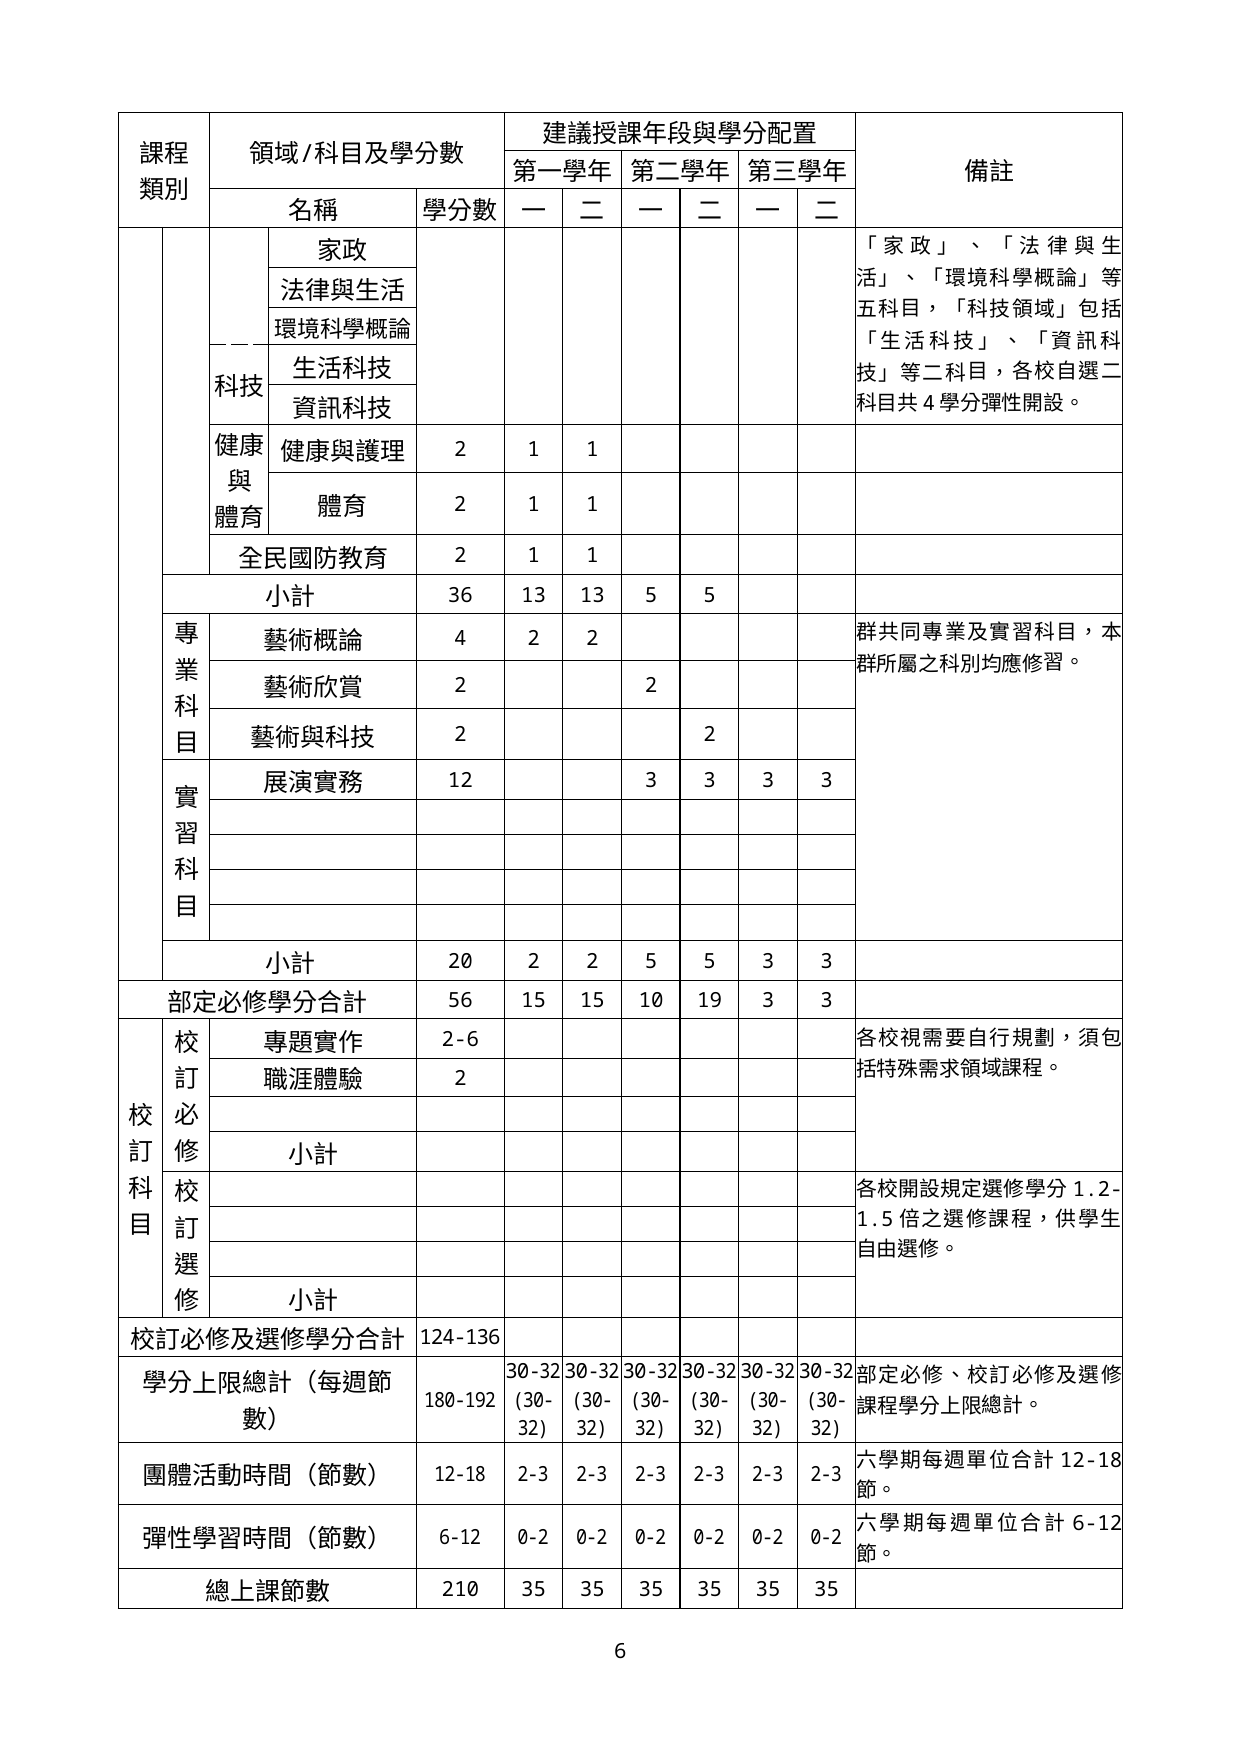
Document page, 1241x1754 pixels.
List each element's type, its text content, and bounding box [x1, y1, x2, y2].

table_cell 六學期每週單位合計6-12節。 [856, 1505, 1122, 1568]
table_cell 第一學年 [505, 151, 621, 188]
table_cell [210, 835, 416, 869]
table_cell [856, 941, 1122, 979]
table_cell [563, 1318, 621, 1356]
table_cell 5 [622, 941, 679, 979]
table_cell 30-32 (30-32) [681, 1357, 738, 1442]
table_cell [417, 1172, 504, 1206]
table_cell [563, 800, 621, 834]
table_cell [563, 1242, 621, 1276]
table_cell 環境科學概論 [269, 308, 416, 344]
table_cell 5 [622, 575, 679, 613]
table_cell [798, 425, 855, 472]
table_cell [563, 1097, 621, 1131]
table_cell 30-32 (30-32) [505, 1357, 562, 1442]
table_cell 35 [798, 1569, 855, 1608]
table_cell [739, 1019, 797, 1058]
table_cell [681, 835, 738, 869]
table_cell [798, 1318, 855, 1356]
table_cell 藝術與科技 [210, 709, 416, 759]
table_cell 部定必修學分合計 [119, 981, 416, 1018]
table_cell [798, 835, 855, 869]
table_cell [681, 614, 738, 660]
table_cell [119, 228, 162, 979]
table_cell 健康與護理 [269, 425, 416, 472]
table_cell 3 [798, 941, 855, 979]
table_cell 第三學年 [739, 151, 855, 188]
table_cell [681, 800, 738, 834]
table_cell [622, 800, 679, 834]
table_cell 一 [505, 189, 562, 227]
table_cell 法律與生活 [269, 268, 416, 307]
table_cell [798, 905, 855, 939]
table_cell [505, 870, 562, 904]
table_cell 15 [505, 981, 562, 1018]
table_cell [856, 535, 1122, 574]
table_cell [563, 835, 621, 869]
table_cell [563, 1172, 621, 1206]
table_cell 2 [563, 941, 621, 979]
table_cell 生活科技 [269, 345, 416, 384]
table_cell [505, 1207, 562, 1241]
table_cell [681, 228, 738, 424]
table_cell 3 [798, 760, 855, 799]
table_cell 56 [417, 981, 504, 1018]
table_cell [505, 835, 562, 869]
table_cell [622, 1059, 679, 1096]
table_cell 2-3 [798, 1443, 855, 1503]
table_cell 0-2 [798, 1505, 855, 1568]
table_cell 2-3 [563, 1443, 621, 1503]
table_cell [739, 614, 797, 660]
table_cell [563, 1019, 621, 1058]
table_cell [505, 800, 562, 834]
table_cell 2 [417, 535, 504, 574]
table_cell 健康 與 體育 [210, 425, 268, 534]
table_cell 2 [417, 1059, 504, 1096]
table_cell [210, 1207, 416, 1241]
table_cell 小計 [210, 1132, 416, 1171]
table_cell [739, 870, 797, 904]
table_cell 3 [739, 981, 797, 1018]
table_cell [739, 575, 797, 613]
table_cell [210, 228, 268, 344]
table_cell [681, 1207, 738, 1241]
table_cell 群共同專業及實習科目，本群所屬之科別均應修習。 [856, 614, 1122, 939]
table_cell 一 [622, 189, 679, 227]
table_cell [739, 1172, 797, 1206]
table_cell [505, 905, 562, 939]
table_cell [798, 1242, 855, 1276]
table_cell [622, 905, 679, 939]
table_cell [739, 425, 797, 472]
table_cell [563, 228, 621, 424]
table_header 建議授課年段與學分配置 [505, 113, 855, 149]
table_cell 小計 [210, 1277, 416, 1317]
table_cell [798, 1059, 855, 1096]
table_cell 專題實作 [210, 1019, 416, 1058]
table_cell [798, 614, 855, 660]
table_cell [739, 709, 797, 759]
table_cell 35 [505, 1569, 562, 1608]
table_cell 1 [505, 535, 562, 574]
table_cell 校訂科目 [119, 1019, 162, 1317]
table_cell 二 [681, 189, 738, 227]
table_cell [798, 1277, 855, 1317]
table_cell [505, 1019, 562, 1058]
table_cell [739, 661, 797, 707]
table_cell [739, 1132, 797, 1171]
table_cell [417, 1242, 504, 1276]
table_cell 體育 [269, 473, 416, 534]
table_cell 210 [417, 1569, 504, 1608]
table_cell [622, 1019, 679, 1058]
table_cell 資訊科技 [269, 385, 416, 424]
table_cell 學分數 [417, 189, 504, 227]
table_cell [681, 905, 738, 939]
table_cell [798, 661, 855, 707]
table_cell 小計 [163, 575, 416, 613]
table_cell 團體活動時間（節數） [119, 1443, 416, 1503]
table_cell 5 [681, 941, 738, 979]
table_cell [739, 1059, 797, 1096]
table_cell 2 [563, 614, 621, 660]
table_cell 2 [505, 941, 562, 979]
table_cell 2-6 [417, 1019, 504, 1058]
table_cell [681, 1277, 738, 1317]
table_cell [681, 1059, 738, 1096]
table_cell [798, 1172, 855, 1206]
table_cell 部定必修、校訂必修及選修課程學分上限總計。 [856, 1357, 1122, 1442]
table_cell [210, 870, 416, 904]
table_cell 35 [681, 1569, 738, 1608]
table_cell 二 [563, 189, 621, 227]
table_cell [622, 870, 679, 904]
table_cell 校訂 選修 [163, 1172, 209, 1317]
table_cell 5 [681, 575, 738, 613]
table_cell [210, 905, 416, 939]
table_cell [505, 228, 562, 424]
table_cell 4 [417, 614, 504, 660]
table_cell [163, 228, 209, 574]
table_cell [622, 1132, 679, 1171]
table_cell [505, 1277, 562, 1317]
table_cell 2-3 [739, 1443, 797, 1503]
table_cell [505, 1132, 562, 1171]
table_cell [856, 981, 1122, 1018]
table_cell 學分上限總計（每週節數） [119, 1357, 416, 1442]
table_cell [417, 1207, 504, 1241]
table_cell 總上課節數 [119, 1569, 416, 1608]
table_cell [798, 473, 855, 534]
table_cell [505, 709, 562, 759]
table_cell [622, 425, 679, 472]
table_cell [505, 1318, 562, 1356]
table_cell 0-2 [563, 1505, 621, 1568]
table_cell [622, 1318, 679, 1356]
table_cell [739, 1277, 797, 1317]
table_cell [681, 1318, 738, 1356]
table_cell [417, 1277, 504, 1317]
table_cell 2-3 [505, 1443, 562, 1503]
table_cell [622, 614, 679, 660]
table_cell 2 [622, 661, 679, 707]
table_cell 3 [681, 760, 738, 799]
table_cell [739, 1207, 797, 1241]
table_cell 2 [417, 425, 504, 472]
table_cell [681, 425, 738, 472]
table_cell [622, 709, 679, 759]
table_cell [505, 1097, 562, 1131]
table_cell [622, 1097, 679, 1131]
table_cell [210, 800, 416, 834]
table_cell [563, 1059, 621, 1096]
table_cell [563, 905, 621, 939]
table_cell 1 [505, 473, 562, 534]
table_cell 六學期每週單位合計12-18節。 [856, 1443, 1122, 1503]
table_cell 3 [622, 760, 679, 799]
table_cell [417, 835, 504, 869]
table_cell [563, 661, 621, 707]
table_cell 家政 [269, 228, 416, 267]
table_cell [681, 870, 738, 904]
table_cell 3 [739, 941, 797, 979]
table_cell [739, 473, 797, 534]
table_cell [681, 1097, 738, 1131]
table_cell [563, 760, 621, 799]
table_cell [563, 1132, 621, 1171]
table_cell [739, 228, 797, 424]
table_cell 1 [563, 425, 621, 472]
table_cell 30-32 (30-32) [798, 1357, 855, 1442]
table_cell [417, 228, 504, 424]
table_cell [739, 800, 797, 834]
table_cell 30-32 (30-32) [622, 1357, 679, 1442]
table_cell 校訂必修及選修學分合計 [119, 1318, 416, 1356]
table_cell 19 [681, 981, 738, 1018]
table_cell 30-32 (30-32) [739, 1357, 797, 1442]
table_cell [739, 835, 797, 869]
table_header 備註 [856, 113, 1122, 227]
table_cell 全民國防教育 [210, 535, 416, 574]
table_cell [505, 760, 562, 799]
table_header 課程 類別 [119, 113, 209, 227]
table_cell [798, 228, 855, 424]
table_cell [856, 425, 1122, 472]
table_cell [622, 1277, 679, 1317]
table_cell [622, 473, 679, 534]
table_cell [417, 870, 504, 904]
table_cell [856, 1318, 1122, 1356]
table_cell 180-192 [417, 1357, 504, 1442]
table_cell 35 [622, 1569, 679, 1608]
table_cell 各校開設規定選修學分1.2-1.5倍之選修課程，供學生自由選修。 [856, 1172, 1122, 1317]
table_cell 1 [563, 535, 621, 574]
table_cell [739, 1318, 797, 1356]
table_cell [505, 1242, 562, 1276]
table_cell 124-136 [417, 1318, 504, 1356]
table_cell 各校視需要自行規劃，須包括特殊需求領域課程。 [856, 1019, 1122, 1171]
table_cell 藝術概論 [210, 614, 416, 660]
table_cell [622, 535, 679, 574]
table_cell 35 [739, 1569, 797, 1608]
table_cell 2 [681, 709, 738, 759]
table_cell 2-3 [622, 1443, 679, 1503]
table_cell 3 [739, 760, 797, 799]
table_cell 0-2 [739, 1505, 797, 1568]
table_cell [210, 1097, 416, 1131]
table_cell [505, 661, 562, 707]
table_cell 校訂 必修 [163, 1019, 209, 1171]
table_cell [681, 535, 738, 574]
table_cell 0-2 [505, 1505, 562, 1568]
table_cell [798, 1132, 855, 1171]
table_cell 1 [505, 425, 562, 472]
table_cell 2 [417, 473, 504, 534]
table_cell 13 [505, 575, 562, 613]
table_cell 15 [563, 981, 621, 1018]
table_cell 一 [739, 189, 797, 227]
table_cell [210, 1242, 416, 1276]
table_cell [681, 1172, 738, 1206]
table_cell [798, 1097, 855, 1131]
table_cell 20 [417, 941, 504, 979]
table_cell 2-3 [681, 1443, 738, 1503]
table_cell 13 [563, 575, 621, 613]
table_cell [563, 1207, 621, 1241]
table_cell [417, 1132, 504, 1171]
table_cell [681, 1242, 738, 1276]
table_cell [856, 473, 1122, 534]
table_cell [798, 535, 855, 574]
table_cell 12 [417, 760, 504, 799]
table_cell [622, 1242, 679, 1276]
table_cell [739, 1242, 797, 1276]
table_cell [856, 1569, 1122, 1608]
table_cell [856, 575, 1122, 613]
table_cell [798, 575, 855, 613]
table_cell [622, 1207, 679, 1241]
table_cell [798, 709, 855, 759]
table_cell [417, 800, 504, 834]
table_cell 專業科目 [163, 614, 209, 759]
table_cell 30-32 (30-32) [563, 1357, 621, 1442]
table_cell 12-18 [417, 1443, 504, 1503]
table_cell 「家政」、「法律與生活」、「環境科學概論」等五科目，「科技領域」包括「生活科技」、「資訊科技」等二科目，各校自選二科目共4學分彈性開設。 [856, 228, 1122, 424]
table_cell [739, 535, 797, 574]
table_cell 藝術欣賞 [210, 661, 416, 707]
table_cell [739, 1097, 797, 1131]
table_cell 名稱 [210, 189, 416, 227]
table_cell [681, 473, 738, 534]
table_header 領域/科目及學分數 [210, 113, 504, 188]
table_cell 35 [563, 1569, 621, 1608]
table_cell [681, 1019, 738, 1058]
table_cell 第二學年 [622, 151, 738, 188]
table_cell 2 [417, 709, 504, 759]
table_cell 10 [622, 981, 679, 1018]
table_cell [622, 1172, 679, 1206]
table_cell 小計 [163, 941, 416, 979]
table_cell [505, 1059, 562, 1096]
table_cell [681, 661, 738, 707]
table_cell [210, 1172, 416, 1206]
table_cell 實習科目 [163, 760, 209, 939]
table_cell 1 [563, 473, 621, 534]
table_cell [563, 870, 621, 904]
table_cell [798, 870, 855, 904]
table_cell [417, 1097, 504, 1131]
table_cell [681, 1132, 738, 1171]
table_cell 科技 [210, 344, 268, 424]
table_cell 職涯體驗 [210, 1059, 416, 1096]
table_cell [798, 1019, 855, 1058]
table_cell [622, 228, 679, 424]
table_cell [505, 1172, 562, 1206]
table_cell 二 [798, 189, 855, 227]
table_cell 6-12 [417, 1505, 504, 1568]
table_cell [798, 1207, 855, 1241]
table_cell 2 [417, 661, 504, 707]
table_cell 展演實務 [210, 760, 416, 799]
table_cell [563, 1277, 621, 1317]
table_cell 36 [417, 575, 504, 613]
table_cell 2 [505, 614, 562, 660]
table_cell [739, 905, 797, 939]
table_cell [622, 835, 679, 869]
table_cell 0-2 [681, 1505, 738, 1568]
table_cell [563, 709, 621, 759]
table_cell 0-2 [622, 1505, 679, 1568]
table_cell [417, 905, 504, 939]
table_cell 彈性學習時間（節數） [119, 1505, 416, 1568]
table_cell [798, 800, 855, 834]
table_cell 3 [798, 981, 855, 1018]
